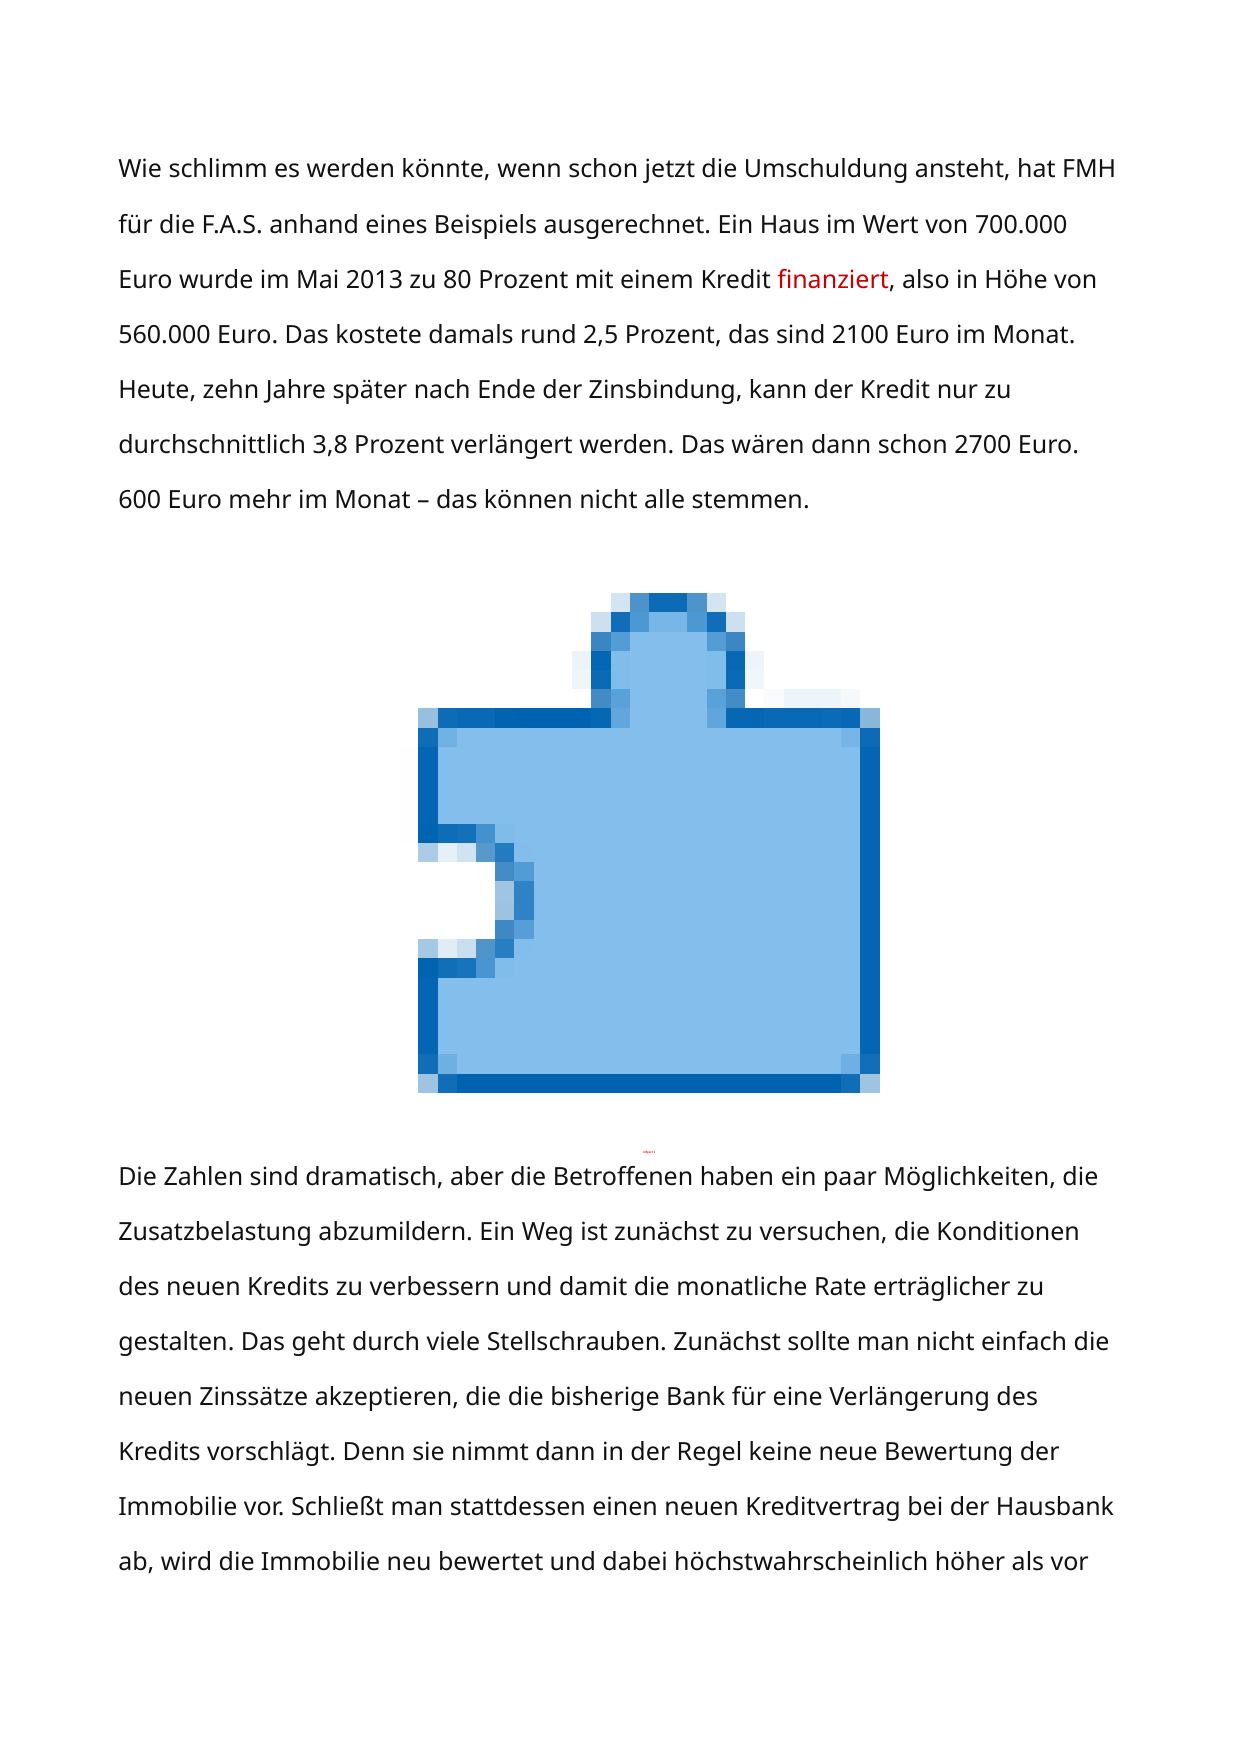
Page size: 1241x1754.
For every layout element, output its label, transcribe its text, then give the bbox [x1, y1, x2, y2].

text Die Zahlen sind dramatisch, aber die Betroffenen haben ein paar Möglichkeiten, die Zusatzbelastung abzumildern. Ein Weg ist zunächst zu versuchen, die Konditionen des neuen Kredits zu verbessern und damit die monatliche Rate erträglicher zu gestalten. Das geht durch viele Stellschrauben. Zunächst sollte man nicht einfach die neuen Zinssätze akzeptieren, die die bisherige Bank für eine Verlängerung des Kredits vorschlägt. Denn sie nimmt dann in der Regel keine neue Bewertung der Immobilie vor. Schließt man stattdessen einen neuen Kreditvertrag bei der Hausbank ab, wird die Immobilie neu bewertet und dabei höchstwahrscheinlich höher als vor [118, 1158, 1122, 1578]
text Wie schlimm es werden könnte, wenn schon jetzt die Umschuldung ansteht, hat FMH für die F.A.S. anhand eines Beispiels ausgerechnet. Ein Haus im Wert von 700.000 Euro wurde im Mai 2013 zu 80 Prozent mit einem ­Kredit finanziert, also in Höhe von 560.000 Euro. Das kostete damals rund 2,5 Prozent, das sind 2100 Euro im Monat. Heute, zehn Jahre später nach Ende der Zinsbindung, kann der Kredit nur zu durchschnittlich 3,8 Prozent verlängert werden. Das wären dann schon 2700 Euro. 600 Euro mehr im Monat – das können nicht alle stemmen. [118, 151, 1122, 516]
